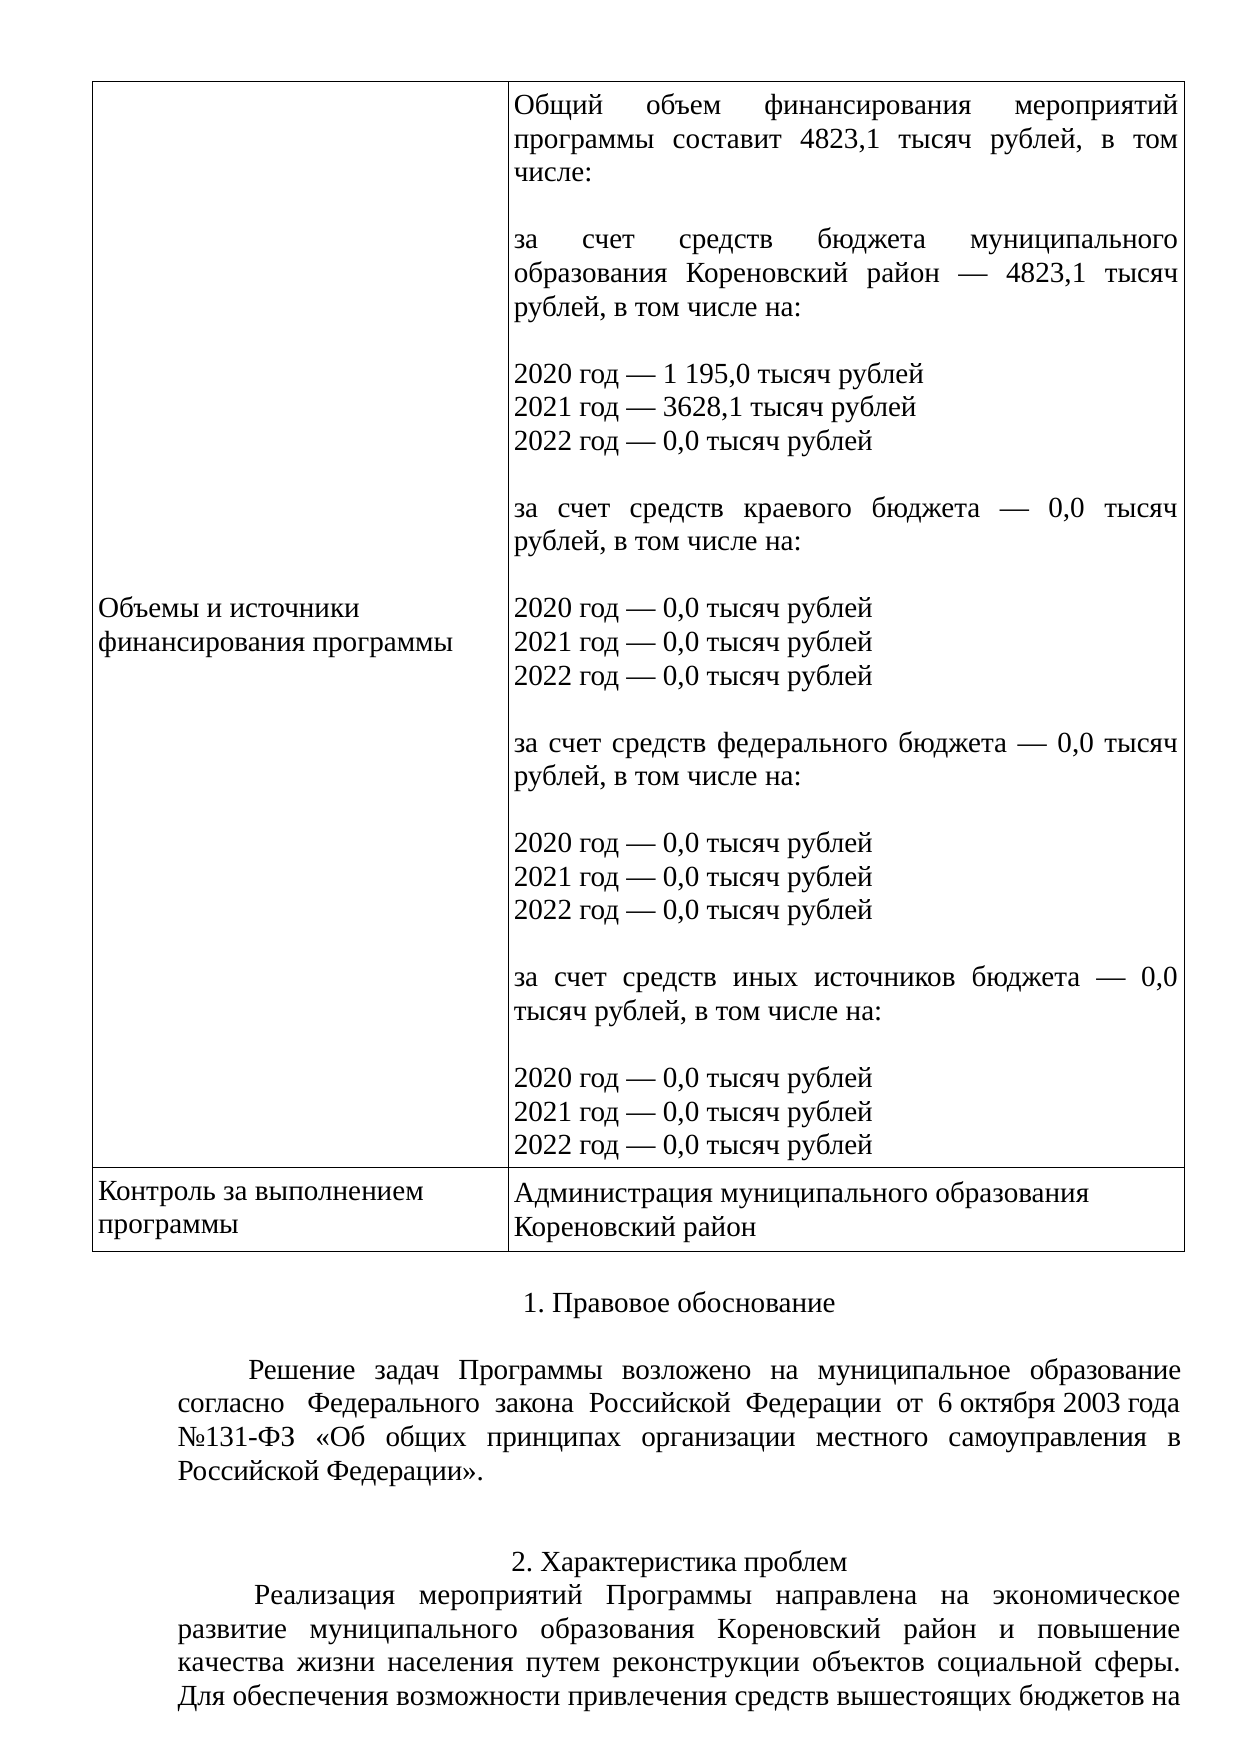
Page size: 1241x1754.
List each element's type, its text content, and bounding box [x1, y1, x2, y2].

table_cell Контроль за выполнением программы [93, 1168, 508, 1251]
text 2. Характеристика проблем [177, 1544, 1181, 1577]
table_cell Общий объем финансирования мероприятий программы составит 4823,1 тысяч рублей, в том числе: за счет средств бюджета муниципального образования Кореновский район — 4823,1 тысяч рублей, в том числе на: 2020 год — 1 195,0 тысяч рублей 2021 год — 3628,1 тысяч рублей 2022 год — 0,0 тысяч рублей за счет средств краевого бюджета — 0,0 тысяч рублей, в том числе на: 2020 год — 0,0 тысяч рублей 2021 год — 0,0 тысяч рублей 2022 год — 0,0 тысяч рублей за счет средств федерального бюджета — 0,0 тысяч рублей, в том числе на: 2020 год — 0,0 тысяч рублей 2021 год — 0,0 тысяч рублей 2022 год — 0,0 тысяч рублей за счет средств иных источников бюджета — 0,0 тысяч рублей, в том числе на: 2020 год — 0,0 тысяч рублей 2021 год — 0,0 тысяч рублей 2022 год — 0,0 тысяч рублей [509, 82, 1184, 1167]
table_cell Объемы и источники финансирования программы [93, 82, 508, 1167]
text Реализация мероприятий Программы направлена на экономическое развитие муниципального образования Кореновский район и повышение качества жизни населения путем реконструкции объектов социальной сферы. Для обеспечения возможности привлечения средств вышестоящих бюджетов на [177, 1577, 1181, 1711]
text 1. Правовое обоснование [177, 1285, 1181, 1318]
table_cell Администрация муниципального образования Кореновский район [509, 1168, 1184, 1251]
text Решение задач Программы возложено на муниципальное образование согласно Федерального закона Российской Федерации от 6 октября 2003 года №131-ФЗ «Об общих принципах организации местного самоуправления в Российской Федерации». [177, 1352, 1181, 1486]
